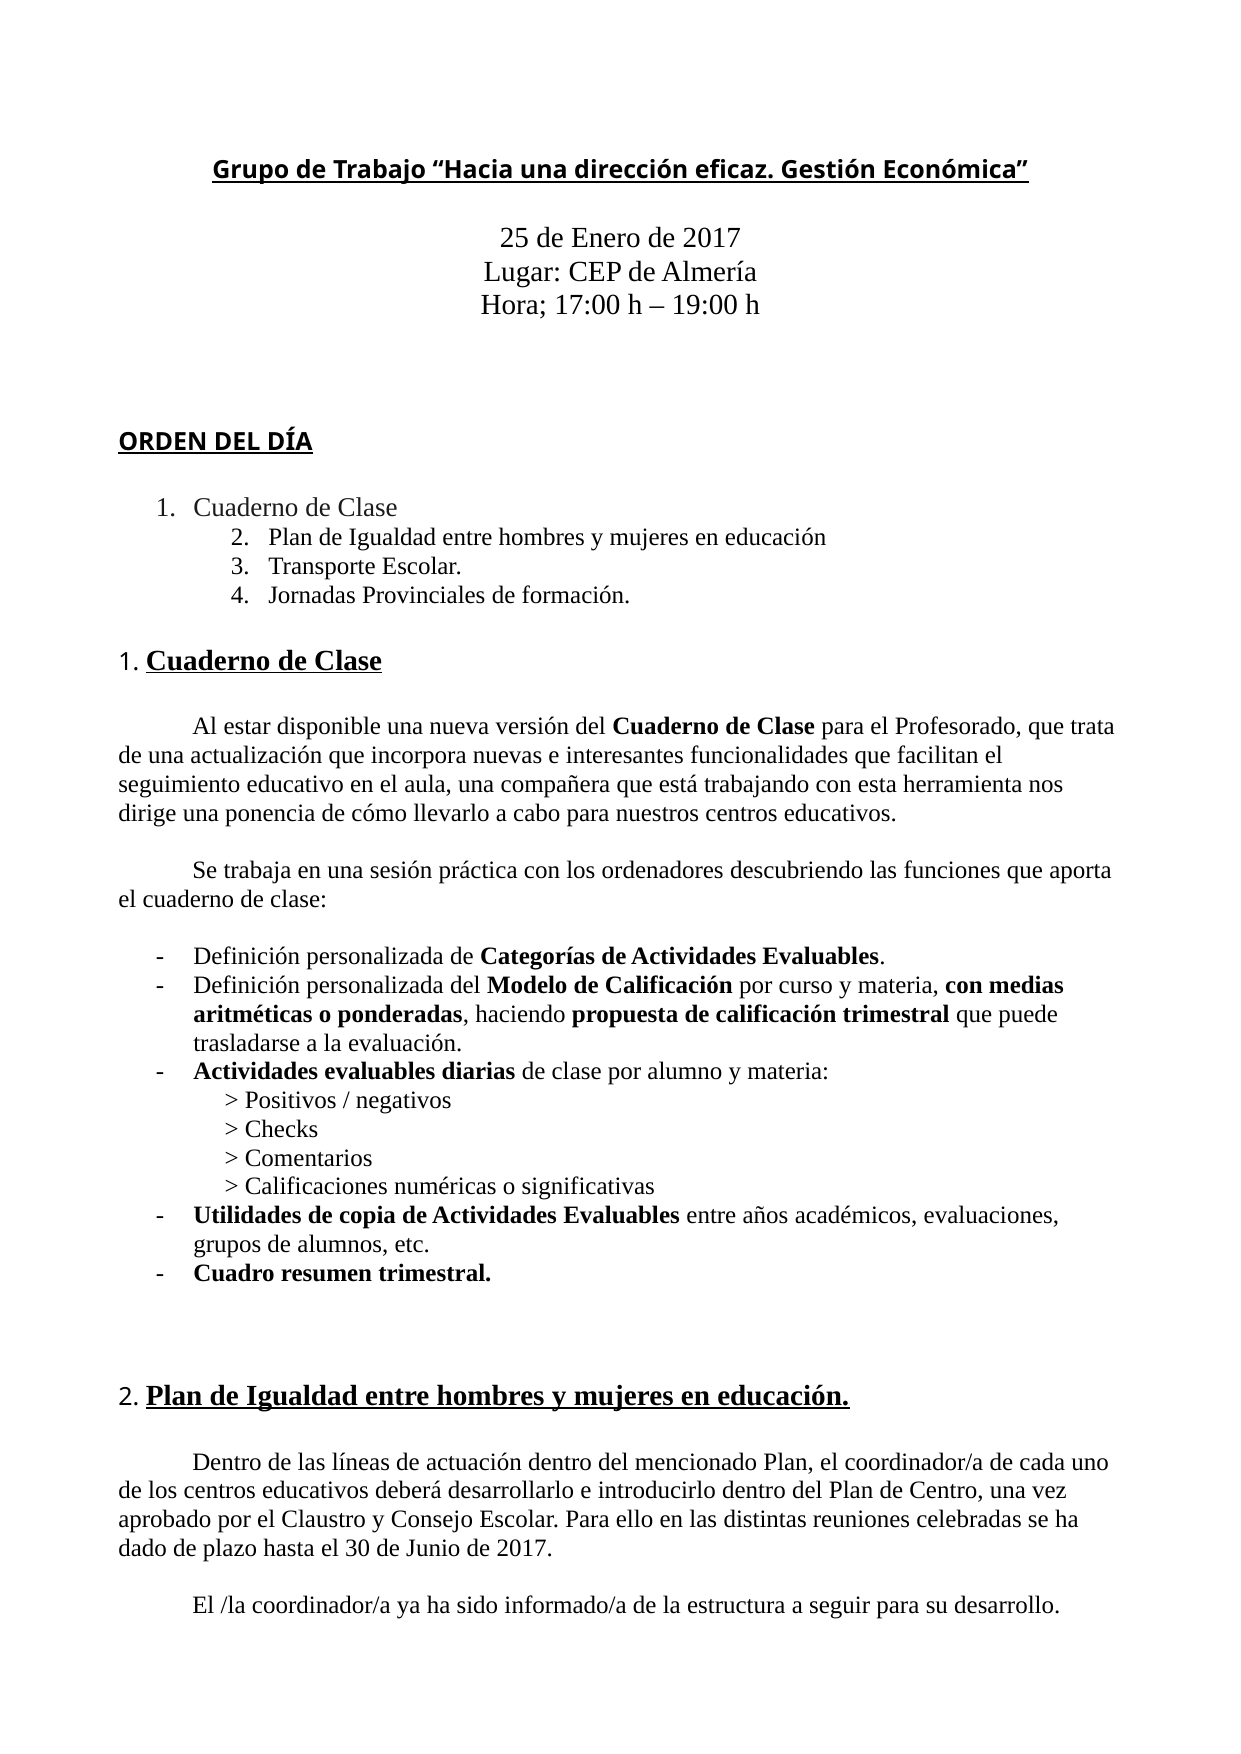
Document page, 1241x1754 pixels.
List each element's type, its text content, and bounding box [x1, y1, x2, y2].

text 2. Plan de Igualdad entre hombres y mujeres en educación. [118, 1378, 1122, 1412]
list Utilidades de copia de Actividades Evaluables entre años académicos, evaluaciones, grupos de alumnos, etc. [156, 1200, 1122, 1258]
list Transporte Escolar. [231, 551, 1122, 580]
list Cuaderno de Clase [156, 491, 1122, 522]
text Dentro de las líneas de actuación dentro del mencionado Plan, el coordinador/a de cada uno de los centros educativos deberá desarrollarlo e introducirlo dentro del Plan de Centro, una vez aprobado por el Claustro y Consejo Escolar. Para ello en las distintas reuniones celebradas se ha dado de plazo hasta el 30 de Junio de 2017. [118, 1447, 1122, 1562]
text 25 de Enero de 2017 [118, 220, 1122, 254]
list Definición personalizada de Categorías de Actividades Evaluables. [156, 941, 1122, 970]
text Grupo de Trabajo “Hacia una dirección eficaz. Gestión Económica” [118, 152, 1122, 186]
text 1. Cuaderno de Clase [118, 643, 1122, 677]
list Jornadas Provinciales de formación. [231, 580, 1122, 609]
text Lugar: CEP de Almería [118, 254, 1122, 287]
text Al estar disponible una nueva versión del Cuaderno de Clase para el Profesorado, que trata de una actualización que incorpora nuevas e interesantes funcionalidades que facilitan el seguimiento educativo en el aula, una compañera que está trabajando con esta herramienta nos dirige una ponencia de cómo llevarlo a cabo para nuestros centros educativos. [118, 711, 1122, 826]
text Hora; 17:00 h – 19:00 h [118, 287, 1122, 321]
text Se trabaja en una sesión práctica con los ordenadores descubriendo las funciones que aporta el cuaderno de clase: [118, 855, 1122, 913]
list Definición personalizada del Modelo de Calificación por curso y materia, con medias aritméticas o ponderadas, haciendo propuesta de calificación trimestral que puede trasladarse a la evaluación. [156, 970, 1122, 1056]
list Plan de Igualdad entre hombres y mujeres en educación [231, 522, 1122, 551]
list Cuadro resumen trimestral. [156, 1258, 1122, 1286]
text El /la coordinador/a ya ha sido informado/a de la estructura a seguir para su desarrollo. [118, 1590, 1122, 1619]
list Actividades evaluables diarias de clase por alumno y materia: > Positivos / negativos > Checks > Comentarios > Calificaciones numéricas o significativas [156, 1056, 1122, 1200]
text ORDEN DEL DÍA [118, 423, 1122, 457]
